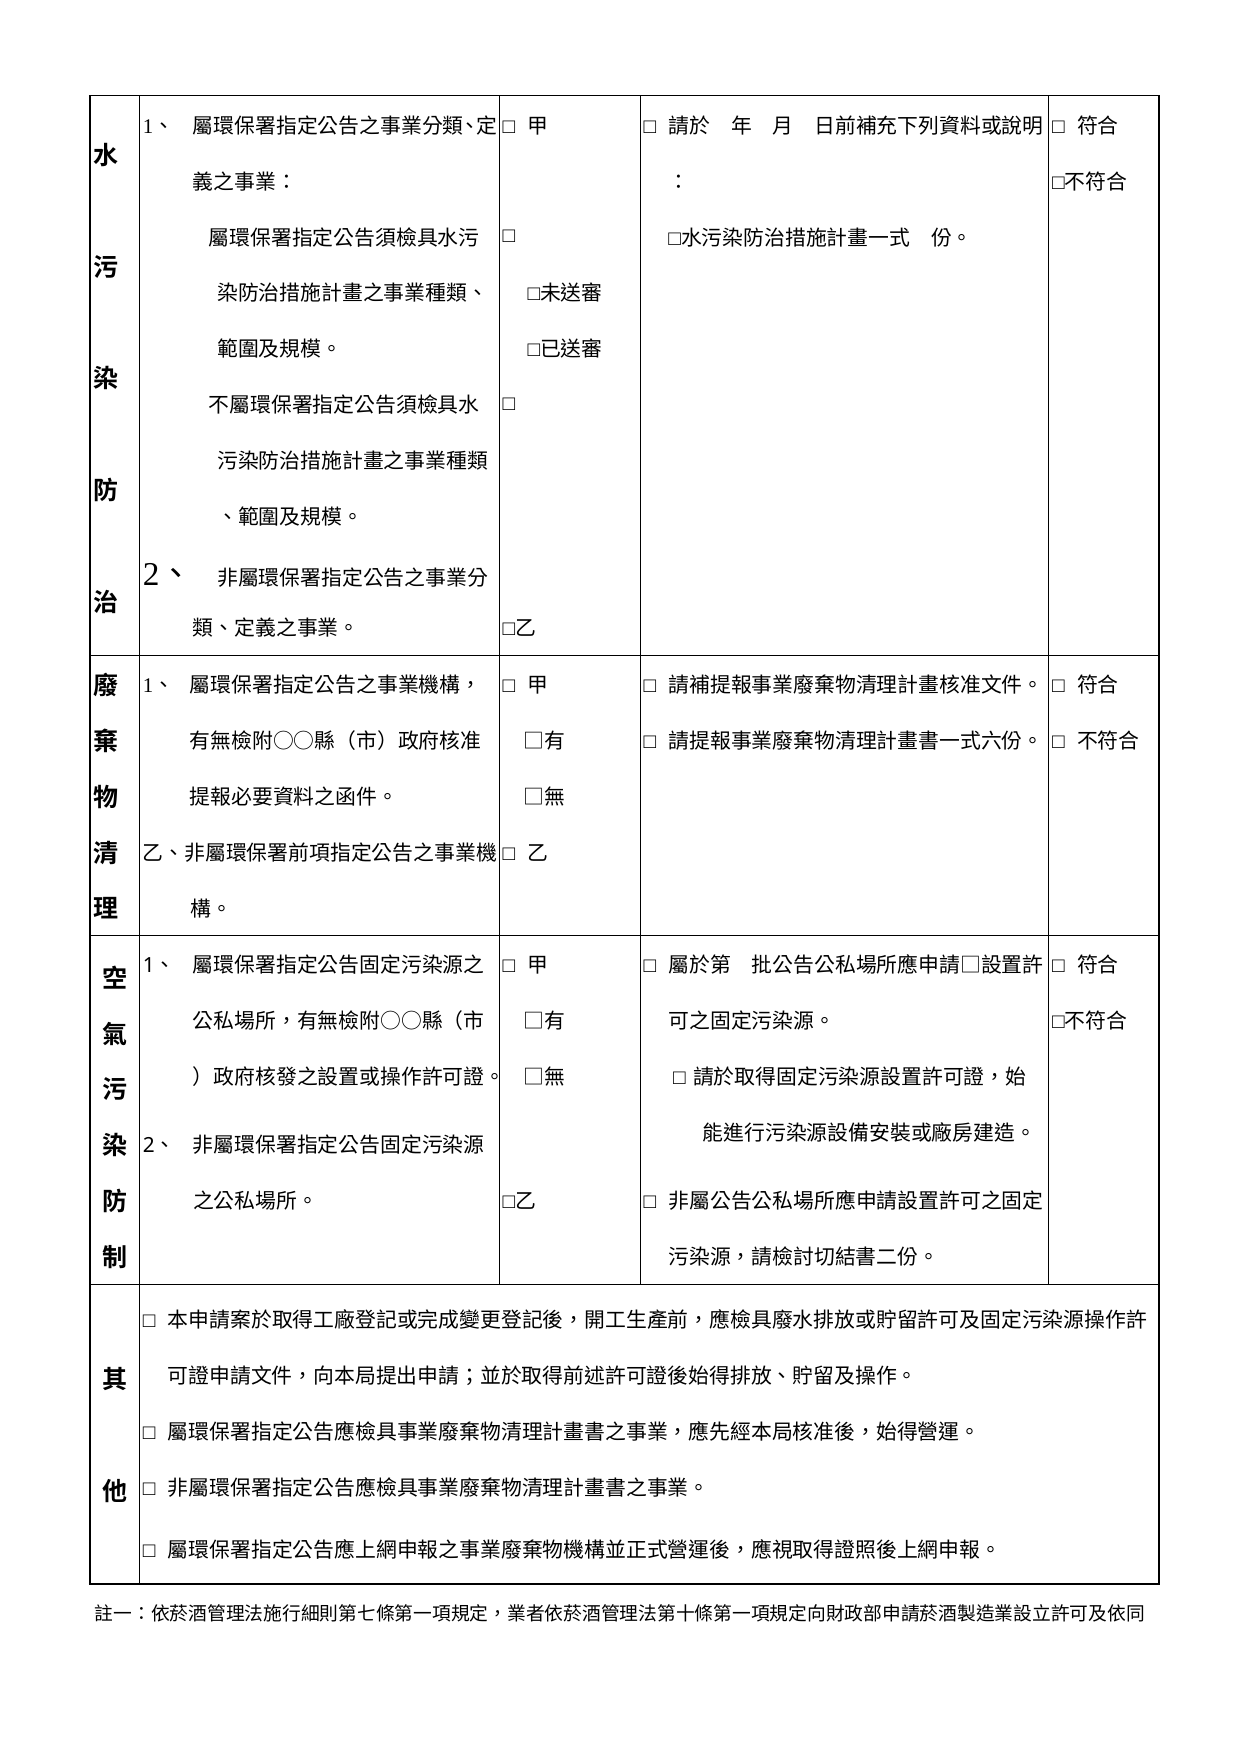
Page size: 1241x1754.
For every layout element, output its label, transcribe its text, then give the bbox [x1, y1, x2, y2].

table_cell 屬環保署指定公告固定污染源之公私場所，有無檢附○○縣（市）政府核發之設置或操作許可證。 非屬環保署指定公告固定污染源之公私場所。 [140, 936, 499, 1283]
table_cell 甲 □未送審 □已送審 □乙 [500, 96, 640, 655]
table_cell 符合 不符合 [1049, 656, 1158, 935]
table_cell 屬環保署指定公告之事業機構，有無檢附○○縣（市）政府核准提報必要資料之函件。 乙、非屬環保署前項指定公告之事業機構。 [140, 656, 499, 935]
table_cell 請於 年 月 日前補充下列資料或說明： □水污染防治措施計畫一式 份。 [641, 96, 1048, 655]
table_cell 其 他 [91, 1285, 139, 1582]
table_cell 甲 □有 □無 □乙 [500, 936, 640, 1283]
table_cell 本申請案於取得工廠登記或完成變更登記後，開工生產前，應檢具廢水排放或貯留許可及固定污染源操作許可證申請文件，向本局提出申請；並於取得前述許可證後始得排放、貯留及操作。 屬環保署指定公告應檢具事業廢棄物清理計畫書之事業，應先經本局核准後，始得營運。 非屬環保署指定公告應檢具事業廢棄物清理計畫書之事業。 屬環保署指定公告應上網申報之事業廢棄物機構並正式營運後，應視取得證照後上網申報。 [140, 1285, 1158, 1582]
table_cell 符合 □不符合 [1049, 96, 1158, 655]
table_cell 廢棄物清理 [91, 656, 139, 935]
table_cell 水 污 染 防 治 [91, 96, 139, 655]
table_cell 符合 □不符合 [1049, 936, 1158, 1283]
table_cell 空氣污染防制 [91, 936, 139, 1283]
table_cell 屬於第 批公告公私場所應申請□設置許可之固定污染源。 請於取得固定污染源設置許可證，始能進行污染源設備安裝或廠房建造。 非屬公告公私場所應申請設置許可之固定污染源，請檢討切結書二份。 [641, 936, 1048, 1283]
table_cell 甲 □有 □無 乙 [500, 656, 640, 935]
text 註一：依菸酒管理法施行細則第七條第一項規定，業者依菸酒管理法第十條第一項規定向財政部申請菸酒製造業設立許可及依同 [94, 1585, 1146, 1640]
table_cell 屬環保署指定公告之事業分類、定義之事業： 屬環保署指定公告須檢具水污染防治措施計畫之事業種類、範圍及規模。 不屬環保署指定公告須檢具水污染防治措施計畫之事業種類、範圍及規模。 非屬環保署指定公告之事業分類、定義之事業。 [140, 96, 499, 655]
table_cell 請補提報事業廢棄物清理計畫核准文件。 請提報事業廢棄物清理計畫書一式六份。 [641, 656, 1048, 935]
